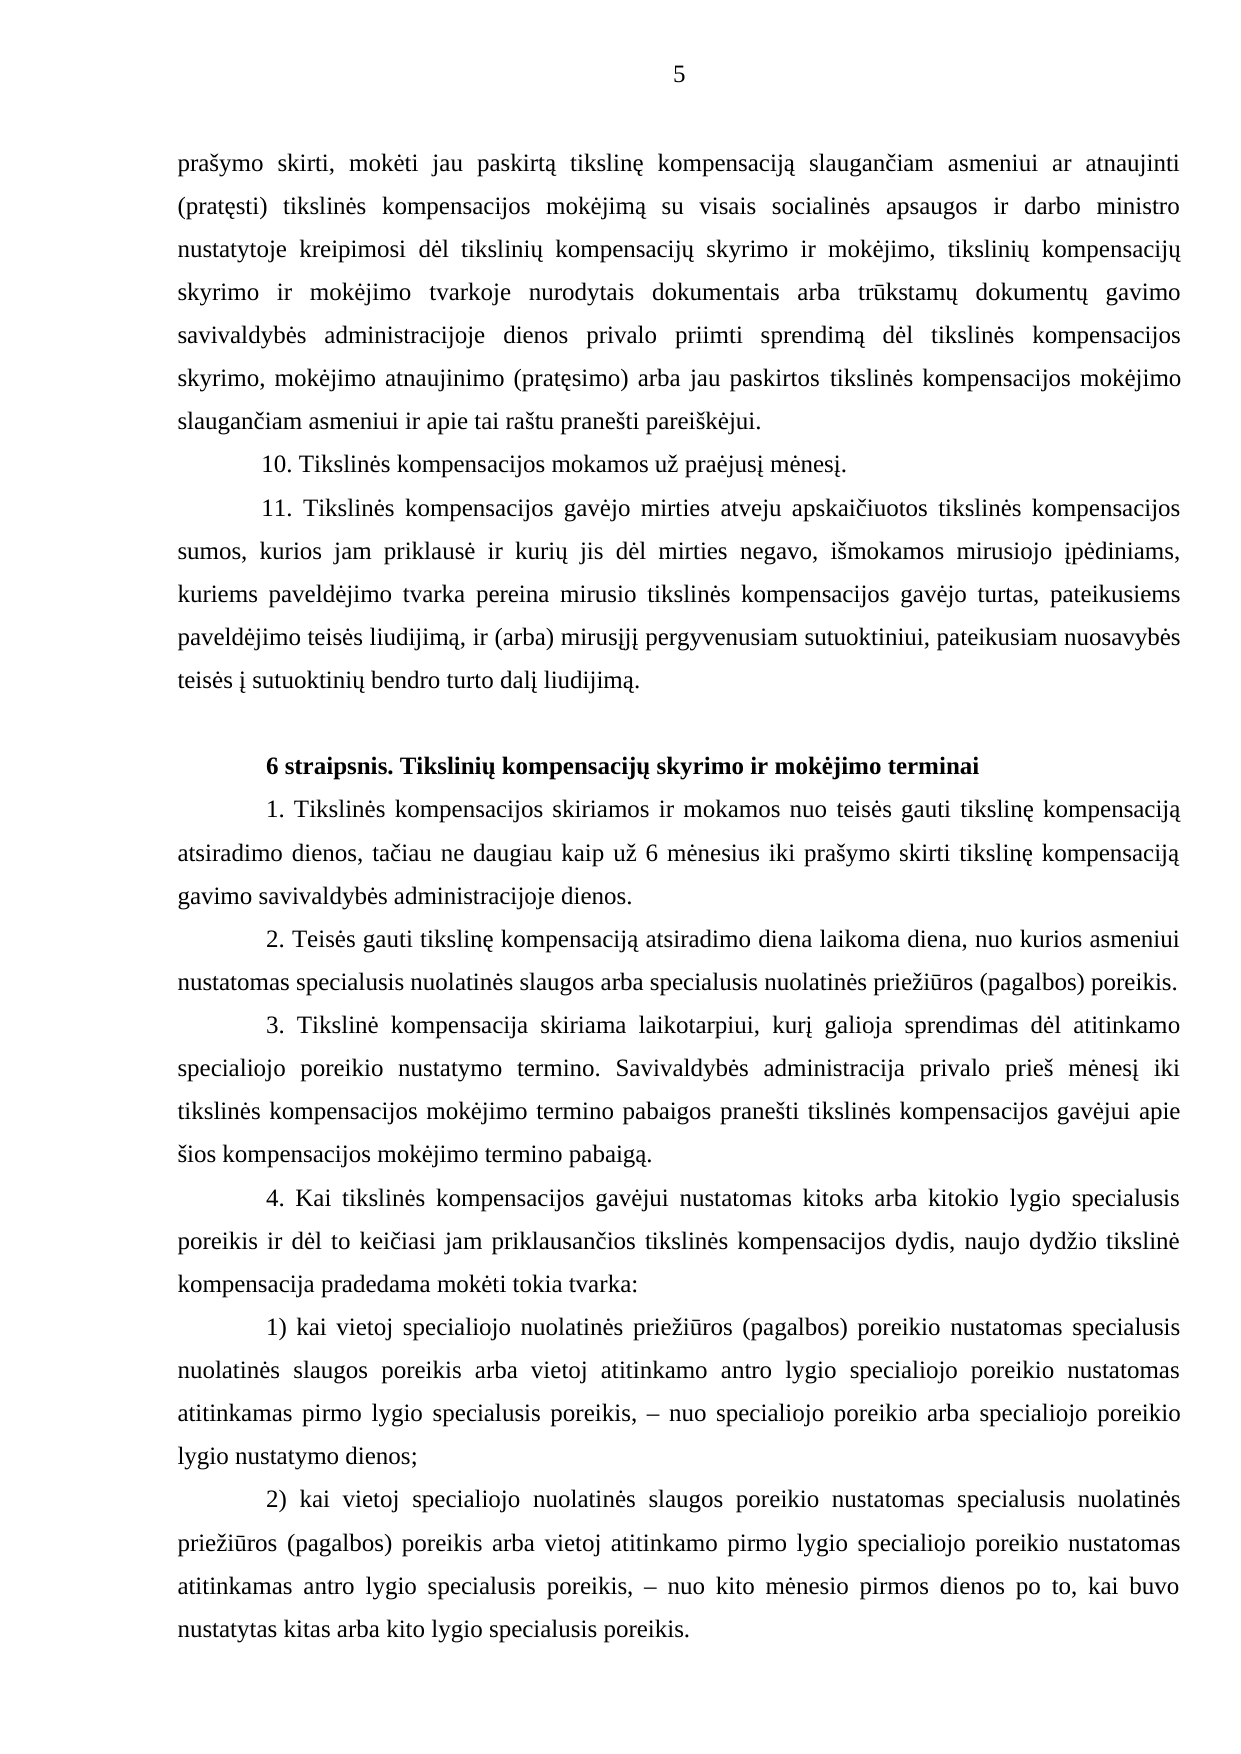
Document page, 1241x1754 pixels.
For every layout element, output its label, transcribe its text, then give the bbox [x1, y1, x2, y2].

text prašymo skirti, mokėti jau paskirtą tikslinę kompensaciją slaugančiam asmeniui ar atnaujinti (pratęsti) tikslinės kompensacijos mokėjimą su visais socialinės apsaugos ir darbo ministro nustatytoje kreipimosi dėl tikslinių kompensacijų skyrimo ir mokėjimo, tikslinių kompensacijų skyrimo ir mokėjimo tvarkoje nurodytais dokumentais arba trūkstamų dokumentų gavimo savivaldybės administracijoje dienos privalo priimti sprendimą dėl tikslinės kompensacijos skyrimo, mokėjimo atnaujinimo (pratęsimo) arba jau paskirtos tikslinės kompensacijos mokėjimo slaugančiam asmeniui ir apie tai raštu pranešti pareiškėjui. [177, 148, 1181, 435]
text 1) kai vietoj specialiojo nuolatinės priežiūros (pagalbos) poreikio nustatomas specialusis nuolatinės slaugos poreikis arba vietoj atitinkamo antro lygio specialiojo poreikio nustatomas atitinkamas pirmo lygio specialusis poreikis, – nuo specialiojo poreikio arba specialiojo poreikio lygio nustatymo dienos; [177, 1312, 1181, 1470]
text 4. Kai tikslinės kompensacijos gavėjui nustatomas kitoks arba kitokio lygio specialusis poreikis ir dėl to keičiasi jam priklausančios tikslinės kompensacijos dydis, naujo dydžio tikslinė kompensacija pradedama mokėti tokia tvarka: [177, 1183, 1181, 1298]
text 2) kai vietoj specialiojo nuolatinės slaugos poreikio nustatomas specialusis nuolatinės priežiūros (pagalbos) poreikis arba vietoj atitinkamo pirmo lygio specialiojo poreikio nustatomas atitinkamas antro lygio specialusis poreikis, – nuo kito mėnesio pirmos dienos po to, kai buvo nustatytas kitas arba kito lygio specialusis poreikis. [177, 1484, 1181, 1643]
text 1. Tikslinės kompensacijos skiriamos ir mokamos nuo teisės gauti tikslinę kompensaciją atsiradimo dienos, tačiau ne daugiau kaip už 6 mėnesius iki prašymo skirti tikslinę kompensaciją gavimo savivaldybės administracijoje dienos. [177, 794, 1181, 909]
text 11. Tikslinės kompensacijos gavėjo mirties atveju apskaičiuotos tikslinės kompensacijos sumos, kurios jam priklausė ir kurių jis dėl mirties negavo, išmokamos mirusiojo įpėdiniams, kuriems paveldėjimo tvarka pereina mirusio tikslinės kompensacijos gavėjo turtas, pateikusiems paveldėjimo teisės liudijimą, ir (arba) mirusįjį pergyvenusiam sutuoktiniui, pateikusiam nuosavybės teisės į sutuoktinių bendro turto dalį liudijimą. [177, 493, 1181, 694]
text 10. Tikslinės kompensacijos mokamos už praėjusį mėnesį. [177, 449, 1181, 478]
text 2. Teisės gauti tikslinę kompensaciją atsiradimo diena laikoma diena, nuo kurios asmeniui nustatomas specialusis nuolatinės slaugos arba specialusis nuolatinės priežiūros (pagalbos) poreikis. [177, 924, 1181, 996]
text 3. Tikslinė kompensacija skiriama laikotarpiui, kurį galioja sprendimas dėl atitinkamo specialiojo poreikio nustatymo termino. Savivaldybės administracija privalo prieš mėnesį iki tikslinės kompensacijos mokėjimo termino pabaigos pranešti tikslinės kompensacijos gavėjui apie šios kompensacijos mokėjimo termino pabaigą. [177, 1010, 1181, 1168]
text 6 straipsnis. Tikslinių kompensacijų skyrimo ir mokėjimo terminai [177, 751, 1181, 780]
